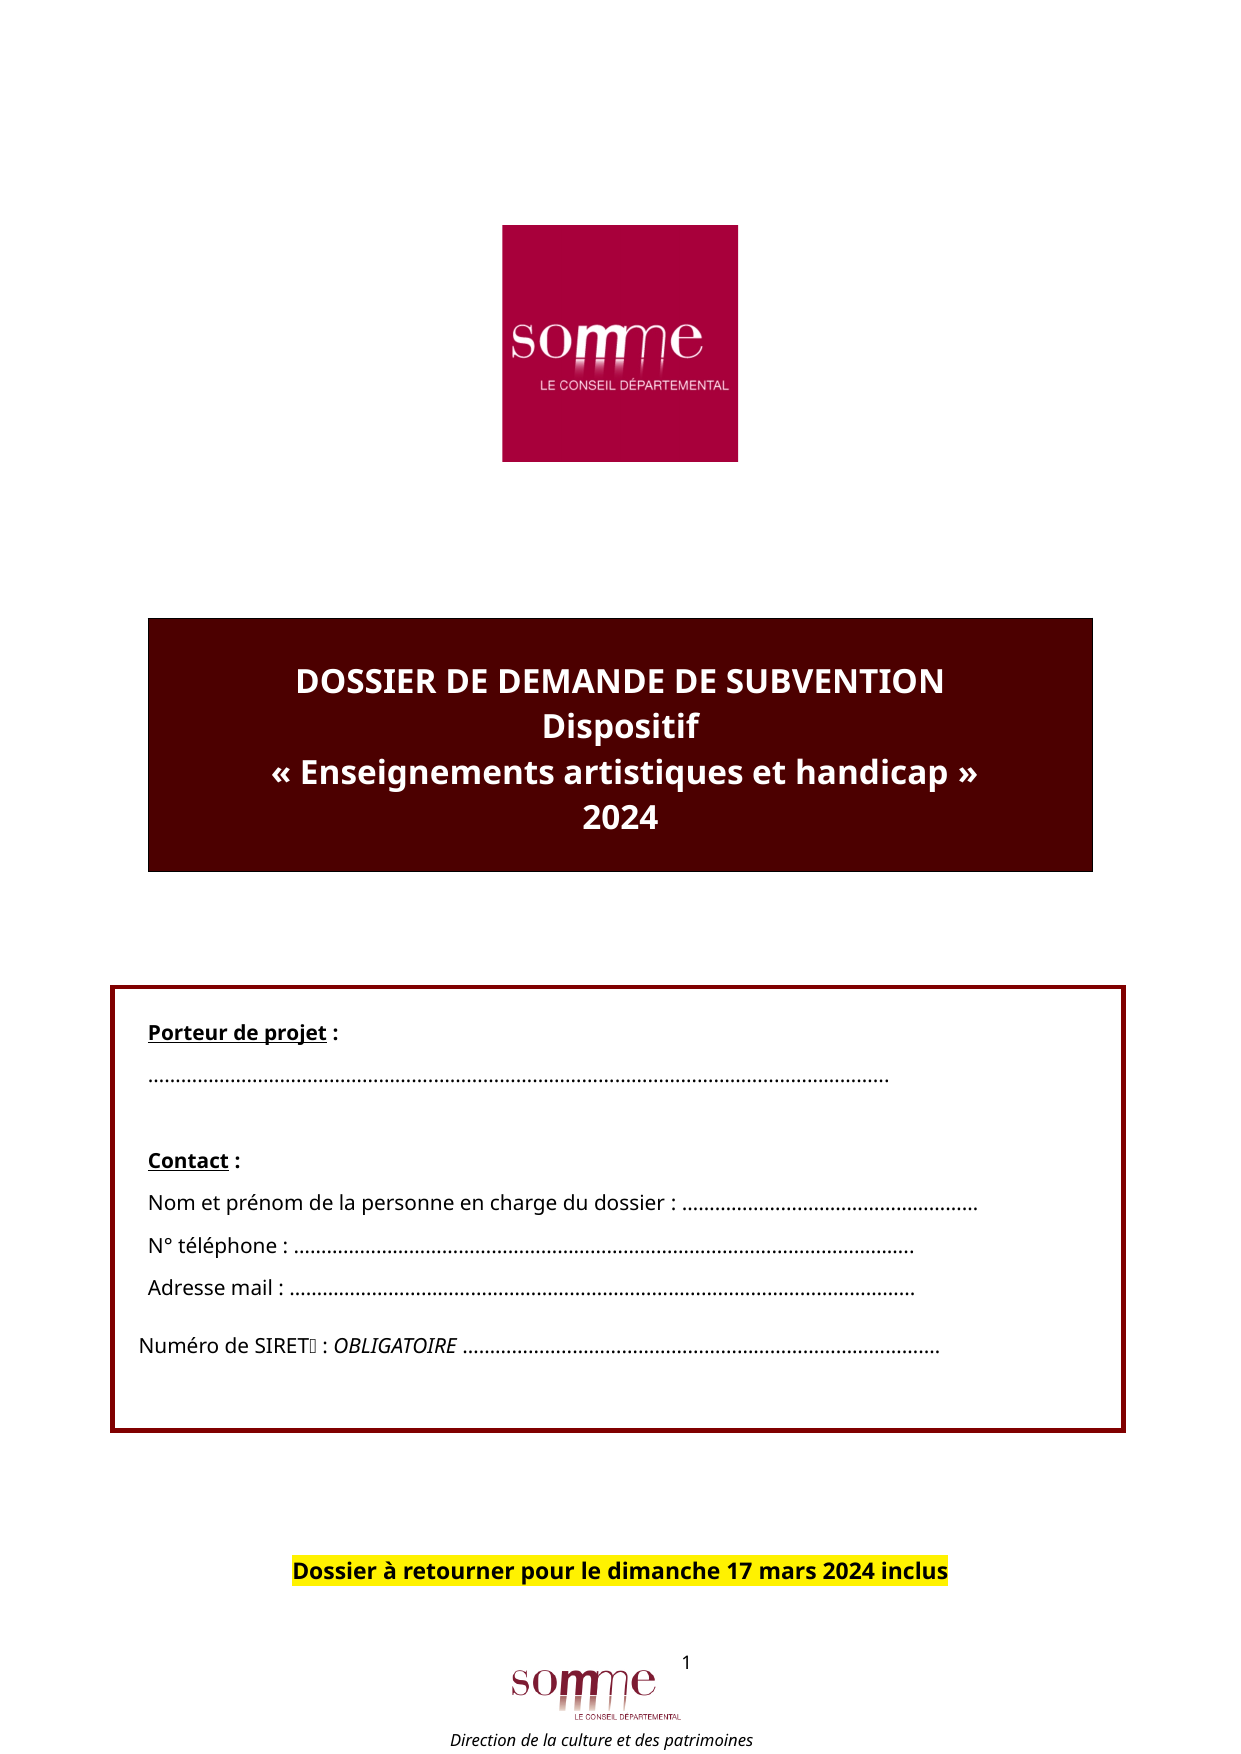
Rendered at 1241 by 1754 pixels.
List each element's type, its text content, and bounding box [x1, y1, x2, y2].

text N° téléphone : …………………………………………………………………...…………………………….. [148, 1231, 1093, 1259]
list DOSSIER DE DEMANDE DE SUBVENTION [149, 654, 1092, 700]
text …………………………………………….……………………………………………………..………………... [148, 1061, 1093, 1089]
text 2024 [149, 791, 1092, 871]
text Nom et prénom de la personne en charge du dossier : ……………………………………………… [148, 1188, 1093, 1217]
text Dossier à retourner pour le dimanche 17 mars 2024 inclus [148, 1555, 1093, 1586]
text Porteur de projet : [148, 1018, 1093, 1046]
list Dispositif [149, 700, 1092, 745]
list « Enseignements artistiques et handicap » [149, 745, 1092, 791]
text Adresse mail : …………………………………………………………………………………………………... [148, 1273, 1093, 1302]
text Contact : [148, 1146, 1093, 1174]
